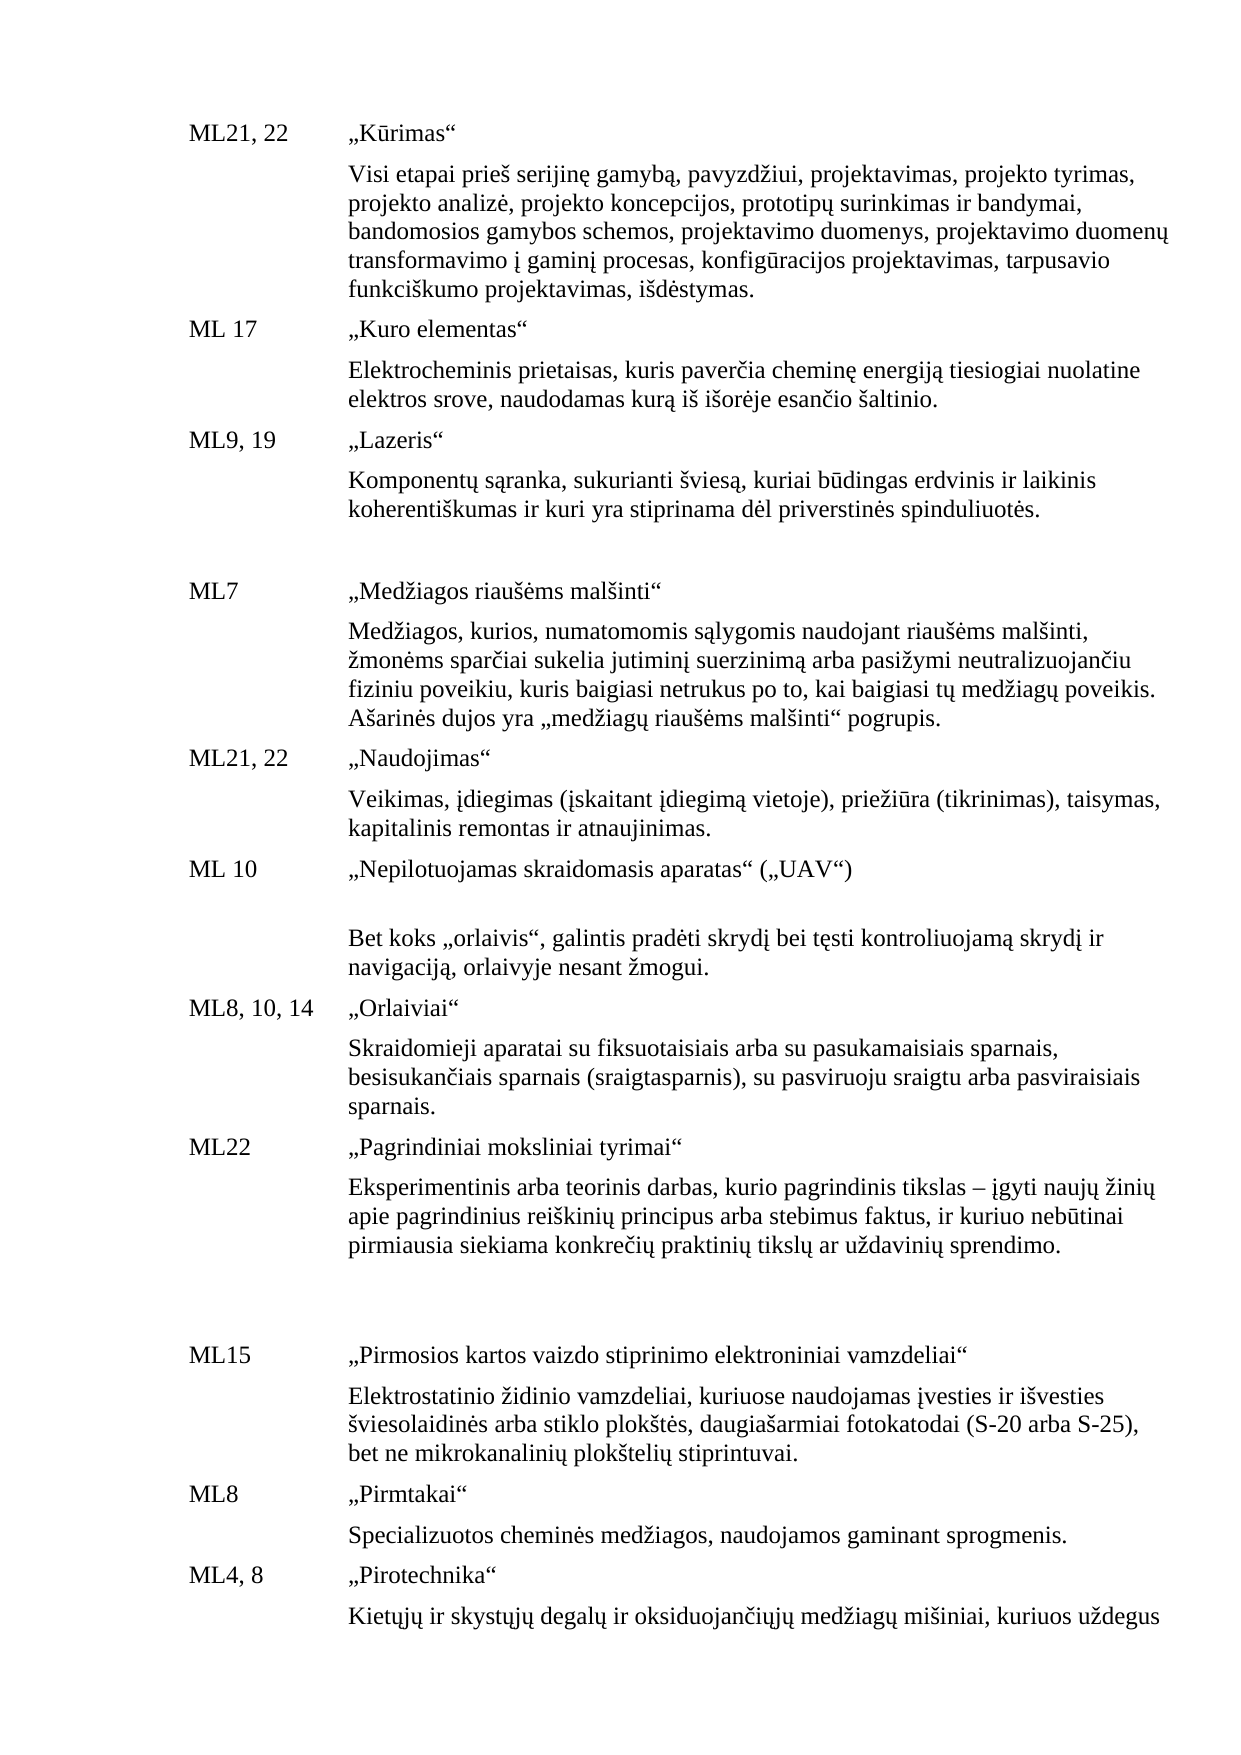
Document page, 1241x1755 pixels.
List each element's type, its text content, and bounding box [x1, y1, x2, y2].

table_cell ML7 [177, 564, 337, 731]
table_cell „Naudojimas“ Veikimas, įdiegimas (įskaitant įdiegimą vietoje), priežiūra (tikrinimas), taisymas, kapitalinis remontas ir atnaujinimas. [337, 731, 1181, 842]
table_cell „Pagrindiniai moksliniai tyrimai“ Eksperimentinis arba teorinis darbas, kurio pagrindinis tikslas – įgyti naujų žinių apie pagrindinius reiškinių principus arba stebimus faktus, ir kuriuo nebūtinai pirmiausia siekiama konkrečių praktinių tikslų ar uždavinių sprendimo. [337, 1120, 1181, 1328]
table_cell „Kuro elementas“ Elektrocheminis prietaisas, kuris paverčia cheminę energiją tiesiogiai nuolatine elektros srove, naudodamas kurą iš išorėje esančio šaltinio. [337, 303, 1181, 413]
table_cell ML21, 22 [177, 731, 337, 842]
table_cell ML 17 [177, 303, 337, 413]
table_cell „Pirmosios kartos vaizdo stiprinimo elektroniniai vamzdeliai“ Elektrostatinio židinio vamzdeliai, kuriuose naudojamas įvesties ir išvesties šviesolaidinės arba stiklo plokštės, daugiašarmiai fotokatodai (S-20 arba S-25), bet ne mikrokanalinių plokštelių stiprintuvai. [337, 1328, 1181, 1467]
table_cell „Lazeris“ Komponentų sąranka, sukurianti šviesą, kuriai būdingas erdvinis ir laikinis koherentiškumas ir kuri yra stiprinama dėl priverstinės spinduliuotės. [337, 413, 1181, 564]
table_cell „Pirmtakai“ Specializuotos cheminės medžiagos, naudojamos gaminant sprogmenis. [337, 1467, 1181, 1548]
table_cell ML4, 8 [177, 1549, 337, 1630]
table_cell „Orlaiviai“ Skraidomieji aparatai su fiksuotaisiais arba su pasukamaisiais sparnais, besisukančiais sparnais (sraigtasparnis), su pasviruoju sraigtu arba pasviraisiais sparnais. [337, 981, 1181, 1119]
table_cell „Nepilotuojamas skraidomasis aparatas“ („UAV“) Bet koks „orlaivis“, galintis pradėti skrydį bei tęsti kontroliuojamą skrydį ir navigaciją, orlaivyje nesant žmogui. [337, 842, 1181, 981]
table_cell ML22 [177, 1120, 337, 1328]
table_cell ML21, 22 [177, 118, 337, 303]
table_cell ML15 [177, 1328, 337, 1467]
table_cell ML8, 10, 14 [177, 981, 337, 1119]
table_cell „Medžiagos riaušėms malšinti“ Medžiagos, kurios, numatomomis sąlygomis naudojant riaušėms malšinti, žmonėms sparčiai sukelia jutiminį suerzinimą arba pasižymi neutralizuojančiu fiziniu poveikiu, kuris baigiasi netrukus po to, kai baigiasi tų medžiagų poveikis. Ašarinės dujos yra „medžiagų riaušėms malšinti“ pogrupis. [337, 564, 1181, 731]
table_cell „Kūrimas“ Visi etapai prieš serijinę gamybą, pavyzdžiui, projektavimas, projekto tyrimas, projekto analizė, projekto koncepcijos, prototipų surinkimas ir bandymai, bandomosios gamybos schemos, projektavimo duomenys, projektavimo duomenų transformavimo į gaminį procesas, konfigūracijos projektavimas, tarpusavio funkciškumo projektavimas, išdėstymas. [337, 118, 1181, 303]
table_cell ML 10 [177, 842, 337, 981]
table_cell ML8 [177, 1467, 337, 1548]
table_cell „Pirotechnika“ Kietųjų ir skystųjų degalų ir oksiduojančiųjų medžiagų mišiniai, kuriuos uždegus [337, 1549, 1181, 1630]
table_cell ML9, 19 [177, 413, 337, 564]
